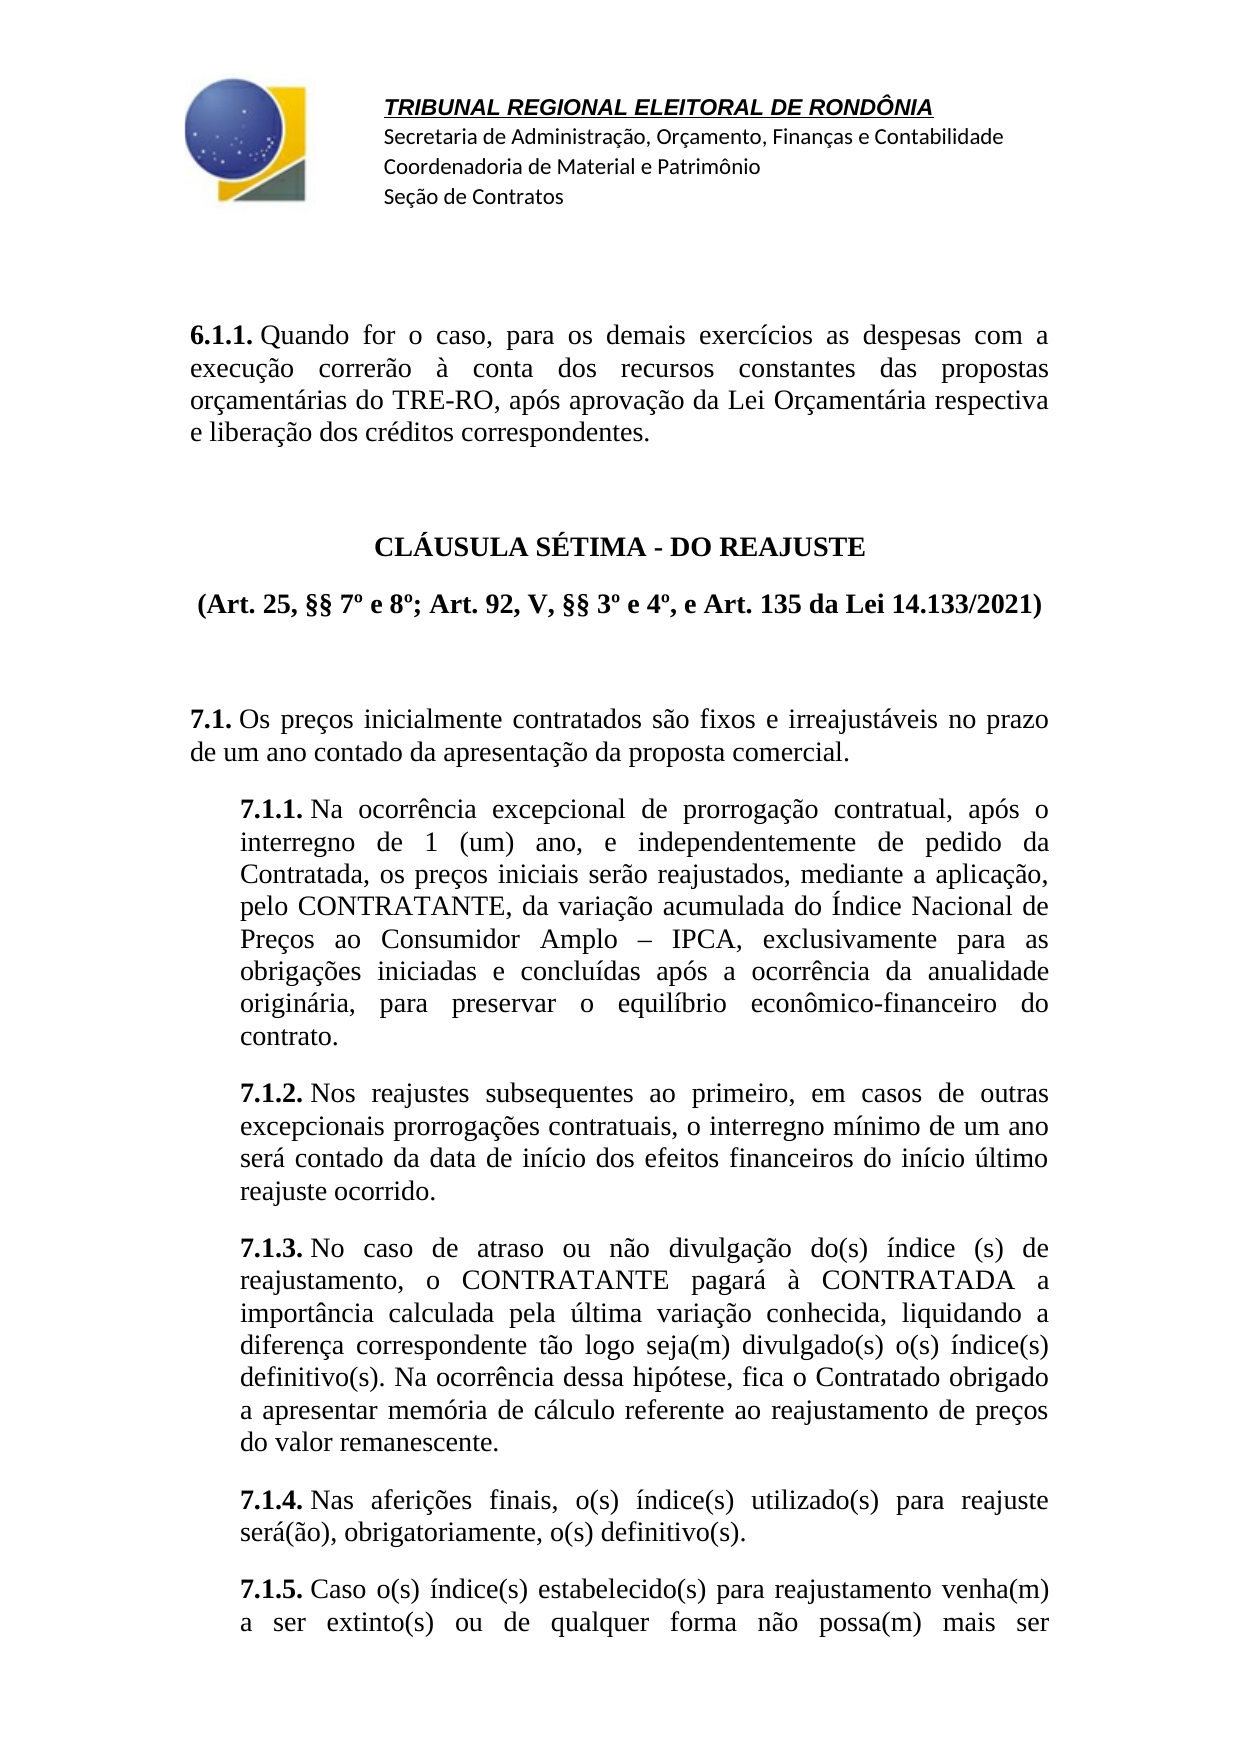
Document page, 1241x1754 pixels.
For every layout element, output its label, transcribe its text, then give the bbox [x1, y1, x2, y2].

text 7.1.3. No caso de atraso ou não divulgação do(s) índice (s) de reajustamento, o CONTRATANTE pagará à CONTRATADA a importância calculada pela última variação conhecida, liquidando a diferença correspondente tão logo seja(m) divulgado(s) o(s) índice(s) definitivo(s). Na ocorrência dessa hipótese, fica o Contratado obrigado a apresentar memória de cálculo referente ao reajustamento de preços do valor remanescente. [240, 1231, 1051, 1458]
text 7.1.2. Nos reajustes subsequentes ao primeiro, em casos de outras excepcionais prorrogações contratuais, o interregno mínimo de um ano será contado da data de início dos efeitos financeiros do início último reajuste ocorrido. [240, 1076, 1051, 1206]
text 6.1.1. Quando for o caso, para os demais exercícios as despesas com a execução correrão à conta dos recursos constantes das propostas orçamentárias do TRE-RO, após aprovação da Lei Orçamentária respectiva e liberação dos créditos correspondentes. [190, 318, 1051, 448]
text 7.1.1. Na ocorrência excepcional de prorrogação contratual, após o interregno de 1 (um) ano, e independentemente de pedido da Contratada, os preços iniciais serão reajustados, mediante a aplicação, pelo CONTRATANTE, da variação acumulada do Índice Nacional de Preços ao Consumidor Amplo – IPCA, exclusivamente para as obrigações iniciadas e concluídas após a ocorrência da anualidade originária, para preservar o equilíbrio econômico-financeiro do contrato. [240, 792, 1051, 1051]
text CLÁUSULA SÉTIMA - DO REAJUSTE [190, 530, 1051, 563]
text (Art. 25, §§ 7º e 8º; Art. 92, V, §§ 3º e 4º, e Art. 135 da Lei 14.133/2021) [190, 588, 1051, 620]
text 7.1.5. Caso o(s) índice(s) estabelecido(s) para reajustamento venha(m) a ser extinto(s) ou de qualquer forma não possa(m) mais ser [240, 1572, 1051, 1637]
text 7.1. Os preços inicialmente contratados são fixos e irreajustáveis no prazo de um ano contado da apresentação da proposta comercial. [190, 702, 1051, 767]
text 7.1.4. Nas aferições finais, o(s) índice(s) utilizado(s) para reajuste será(ão), obrigatoriamente, o(s) definitivo(s). [240, 1483, 1051, 1547]
